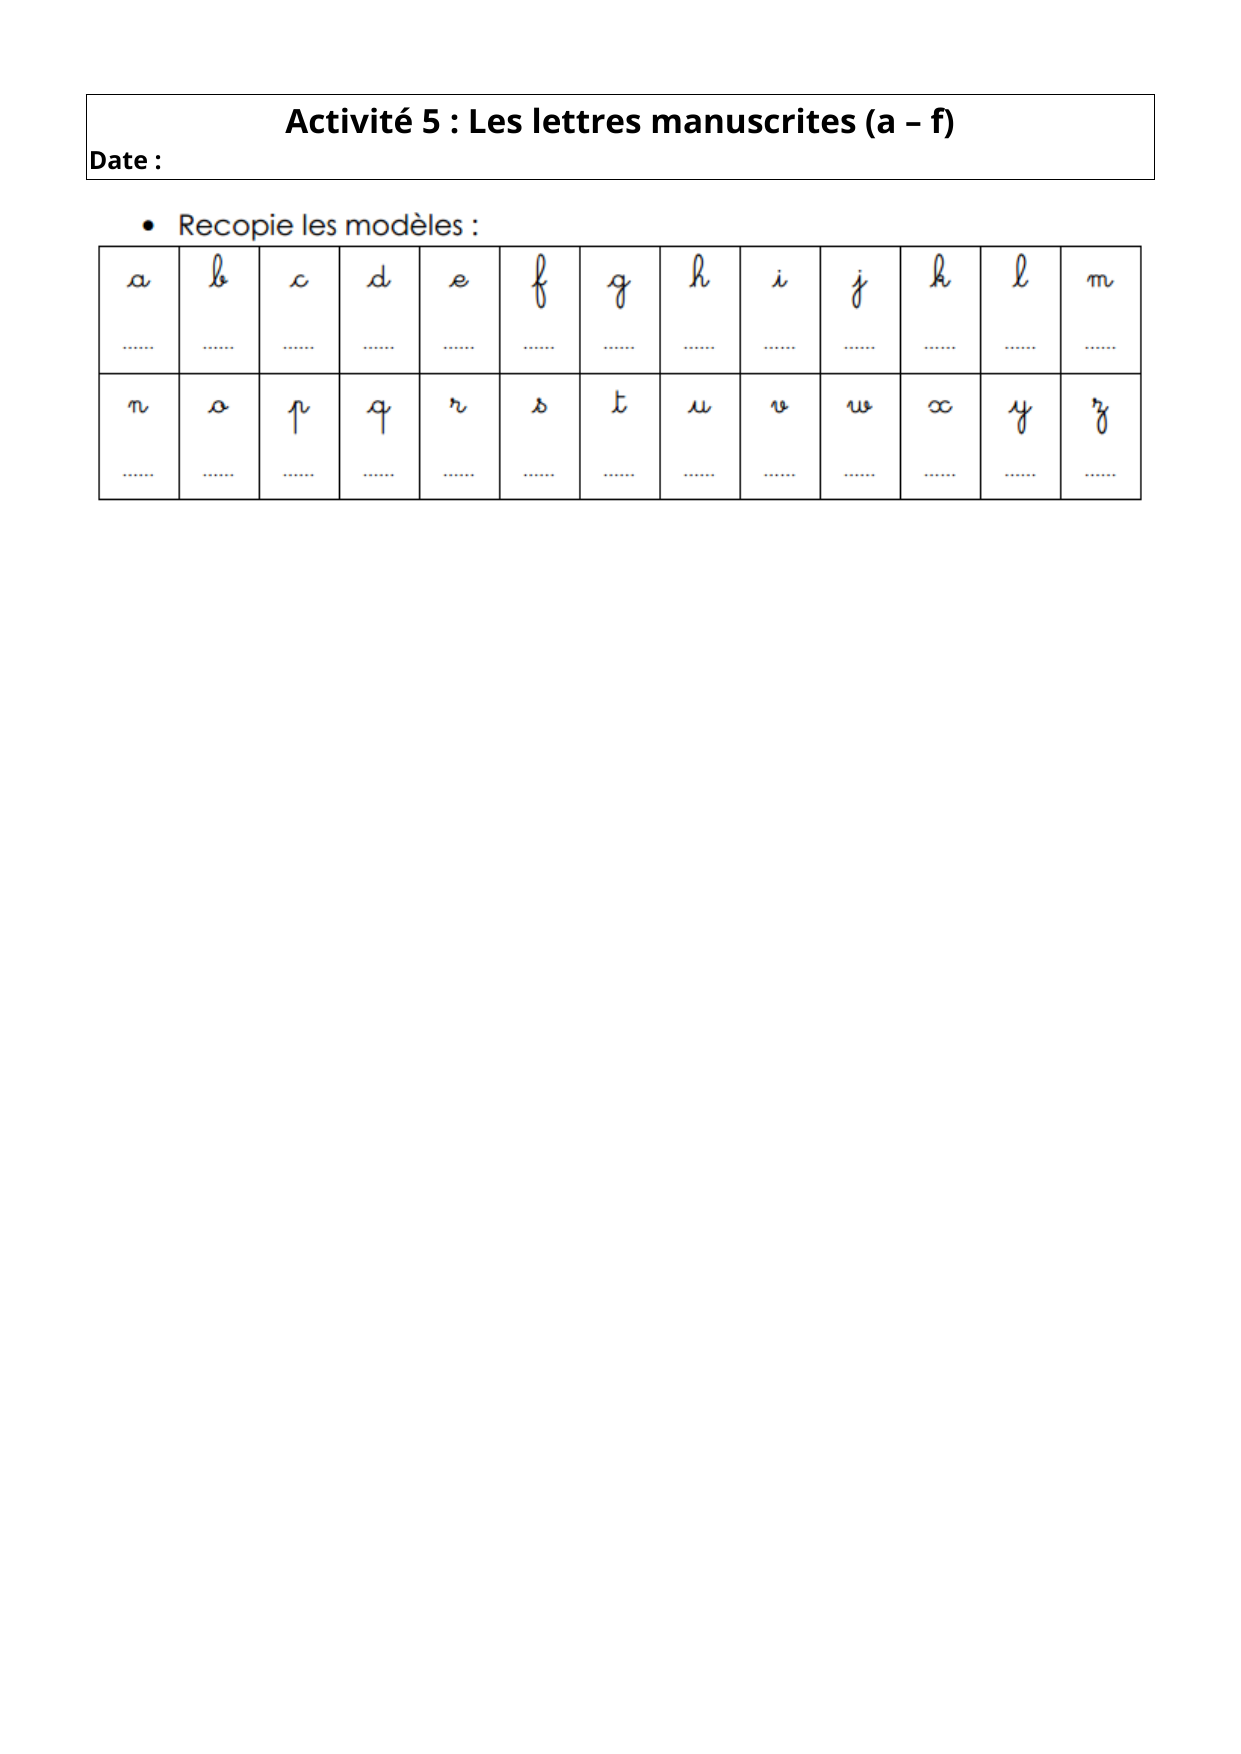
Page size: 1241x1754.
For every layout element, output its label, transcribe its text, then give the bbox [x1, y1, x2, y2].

subtitle Activité 5 : Les lettres manuscrites (a – f) [87, 95, 1154, 140]
text Date : [87, 140, 1154, 179]
picture [88, 208, 1151, 505]
